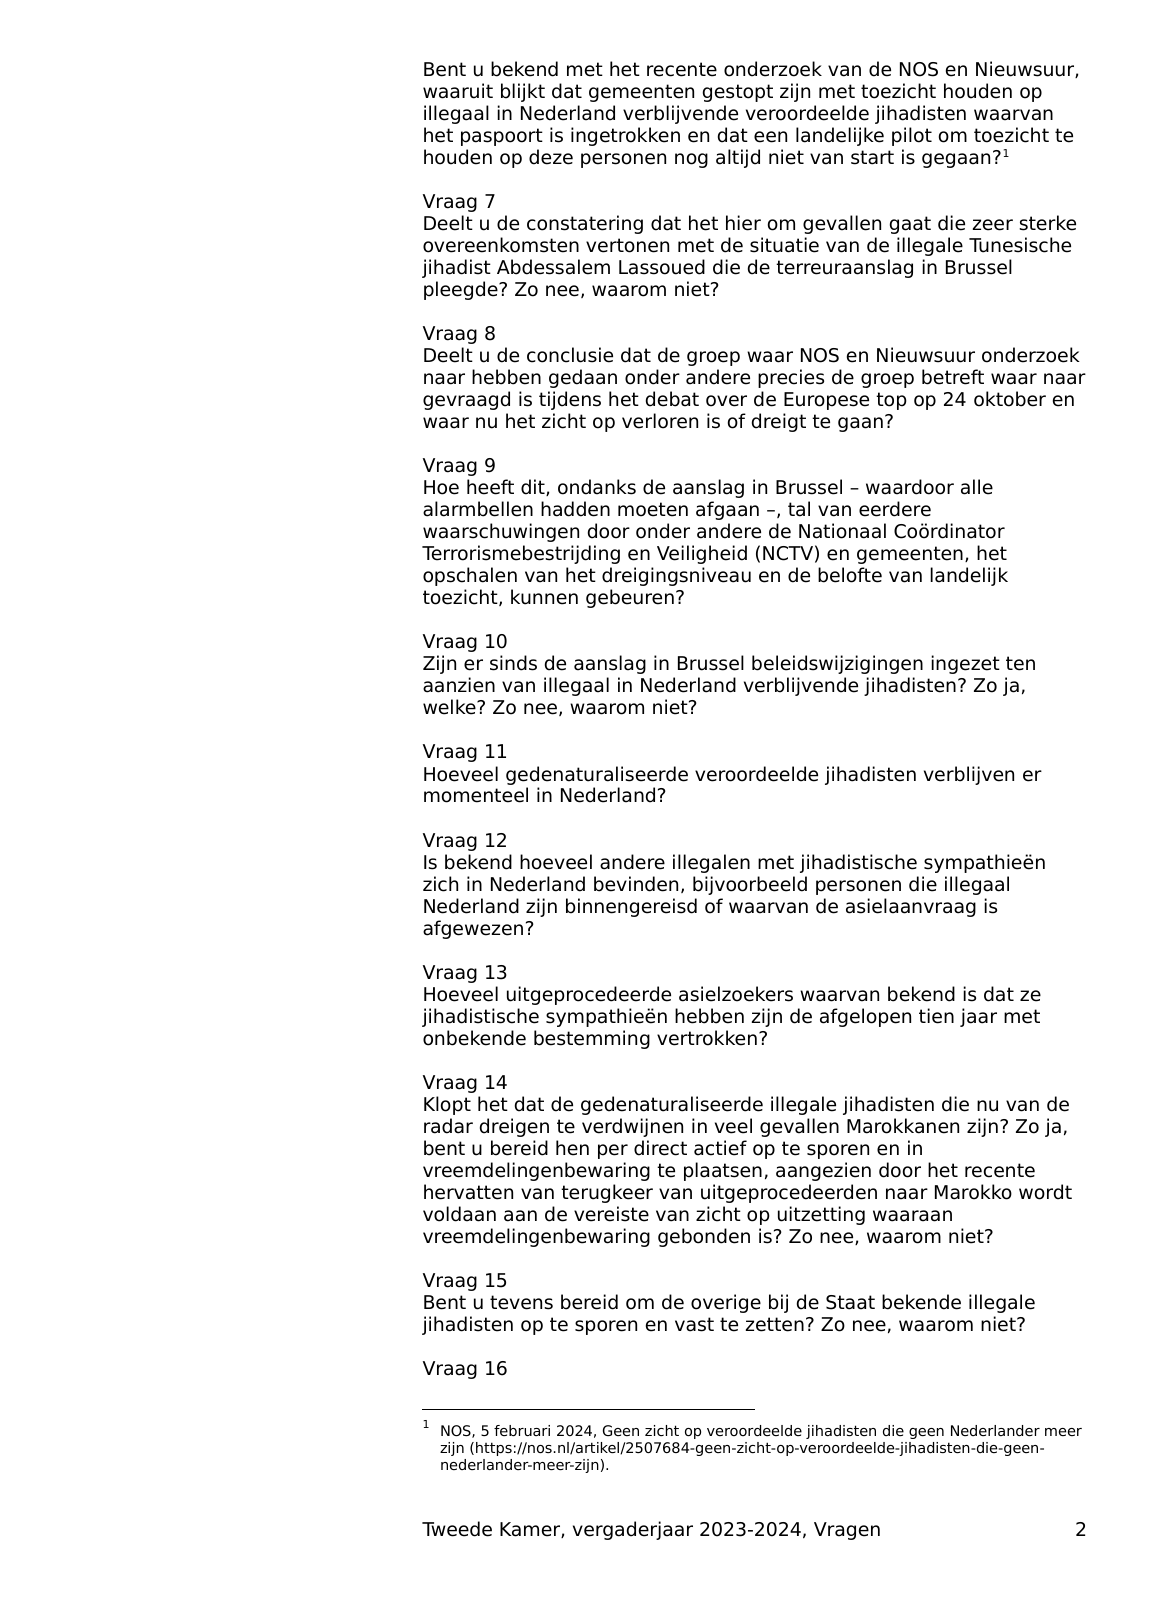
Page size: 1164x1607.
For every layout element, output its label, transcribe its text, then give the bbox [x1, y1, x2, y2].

text Vraag 9 [422, 455, 1087, 477]
text Vraag 13 [422, 962, 1087, 984]
text Hoe heeft dit, ondanks de aanslag in Brussel – waardoor alle alarmbellen hadden moeten afgaan –, tal van eerdere waarschuwingen door onder andere de Nationaal Coördinator Terrorismebestrijding en Veiligheid (NCTV) en gemeenten, het opschalen van het dreigingsniveau en de belofte van landelijk toezicht, kunnen gebeuren? [422, 477, 1087, 609]
text Vraag 11 [422, 741, 1087, 763]
text Vraag 10 [422, 631, 1087, 653]
text Vraag 16 [422, 1358, 1087, 1380]
text Vraag 15 [422, 1270, 1087, 1292]
text Bent u tevens bereid om de overige bij de Staat bekende illegale jihadisten op te sporen en vast te zetten? Zo nee, waarom niet? [422, 1292, 1087, 1336]
text Deelt u de conclusie dat de groep waar NOS en Nieuwsuur onderzoek naar hebben gedaan onder andere precies de groep betreft waar naar gevraagd is tijdens het debat over de Europese top op 24 oktober en waar nu het zicht op verloren is of dreigt te gaan? [422, 345, 1087, 433]
text Deelt u de constatering dat het hier om gevallen gaat die zeer sterke overeenkomsten vertonen met de situatie van de illegale Tunesische jihadist Abdessalem Lassoued die de terreuraanslag in Brussel pleegde? Zo nee, waarom niet? [422, 213, 1087, 301]
text Vraag 8 [422, 323, 1087, 345]
text Hoeveel uitgeprocedeerde asielzoekers waarvan bekend is dat ze jihadistische sympathieën hebben zijn de afgelopen tien jaar met onbekende bestemming vertrokken? [422, 984, 1087, 1049]
text NOS, 5 februari 2024, Geen zicht op veroordeelde jihadisten die geen Nederlander meer zijn (https://nos.nl/artikel/2507684-geen-zicht-op-veroordeelde-jihadisten-die-geen-nederlander-meer-zijn). [422, 1418, 1087, 1474]
text Vraag 14 [422, 1072, 1087, 1094]
text Bent u bekend met het recente onderzoek van de NOS en Nieuwsuur, waaruit blijkt dat gemeenten gestopt zijn met toezicht houden op illegaal in Nederland verblijvende veroordeelde jihadisten waarvan het paspoort is ingetrokken en dat een landelijke pilot om toezicht te houden op deze personen nog altijd niet van start is gegaan? [422, 59, 1087, 169]
text Is bekend hoeveel andere illegalen met jihadistische sympathieën zich in Nederland bevinden, bijvoorbeeld personen die illegaal Nederland zijn binnengereisd of waarvan de asielaanvraag is afgewezen? [422, 852, 1087, 939]
text Vraag 12 [422, 829, 1087, 852]
text Klopt het dat de gedenaturaliseerde illegale jihadisten die nu van de radar dreigen te verdwijnen in veel gevallen Marokkanen zijn? Zo ja, bent u bereid hen per direct actief op te sporen en in vreemdelingenbewaring te plaatsen, aangezien door het recente hervatten van terugkeer van uitgeprocedeerden naar Marokko wordt voldaan aan de vereiste van zicht op uitzetting waaraan vreemdelingenbewaring gebonden is? Zo nee, waarom niet? [422, 1094, 1087, 1248]
text Zijn er sinds de aanslag in Brussel beleidswijzigingen ingezet ten aanzien van illegaal in Nederland verblijvende jihadisten? Zo ja, welke? Zo nee, waarom niet? [422, 653, 1087, 719]
text Hoeveel gedenaturaliseerde veroordeelde jihadisten verblijven er momenteel in Nederland? [422, 763, 1087, 807]
text Vraag 7 [422, 191, 1087, 213]
